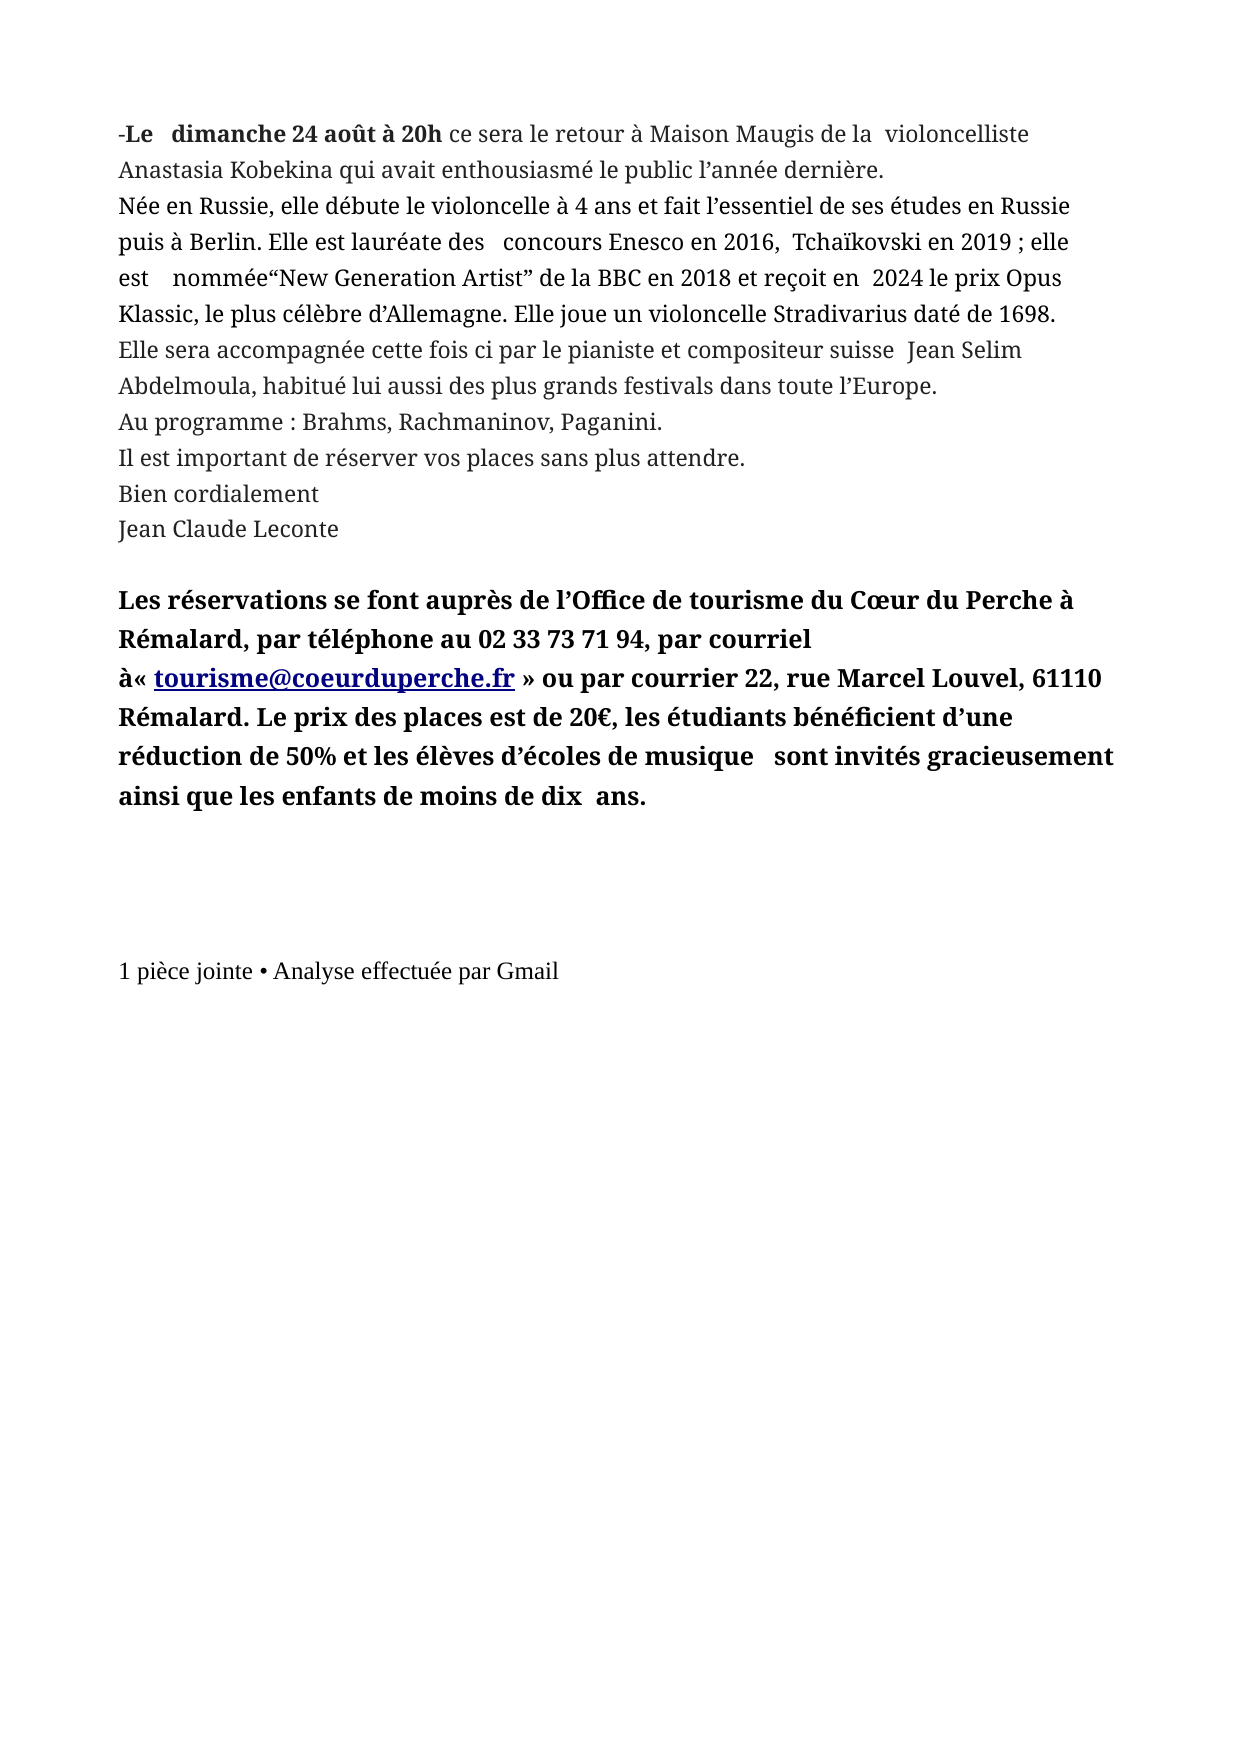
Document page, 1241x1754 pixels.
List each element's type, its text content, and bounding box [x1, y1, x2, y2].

text Au programme : Brahms, Rachmaninov, Paganini. [118, 406, 1122, 437]
text 1 pièce jointe • Analyse effectuée par Gmail [118, 956, 1122, 985]
text Les réservations se font auprès de l’Office de tourisme du Cœur du Perche à Rémalard, par téléphone au 02 33 73 71 94, par courriel à« tourisme@coeurduperche.fr » ou par courrier 22, rue Marcel Louvel, 61110 Rémalard. Le prix des places est de 20€, les étudiants bénéficient d’une réduction de 50% et les élèves d’écoles de musique sont invités gracieusement ainsi que les enfants de moins de dix ans. [118, 582, 1122, 812]
text -Le dimanche 24 août à 20h ce sera le retour à Maison Maugis de la violoncelliste Anastasia Kobekina qui avait enthousiasmé le public l’année dernière. [118, 118, 1122, 185]
text Jean Claude Leconte [118, 513, 1122, 545]
text Elle sera accompagnée cette fois ci par le pianiste et compositeur suisse Jean Selim Abdelmoula, habitué lui aussi des plus grands festivals dans toute l’Europe. [118, 334, 1122, 401]
text Bien cordialement [118, 477, 1122, 509]
text Il est important de réserver vos places sans plus attendre. [118, 442, 1122, 473]
text Née en Russie, elle débute le violoncelle à 4 ans et fait l’essentiel de ses études en Russie puis à Berlin. Elle est lauréate des concours Enesco en 2016, Tchaïkovski en 2019 ; elle est nommée“New Generation Artist” de la BBC en 2018 et reçoit en 2024 le prix Opus Klassic, le plus célèbre d’Allemagne. Elle joue un violoncelle Stradivarius daté de 1698. [118, 190, 1122, 329]
